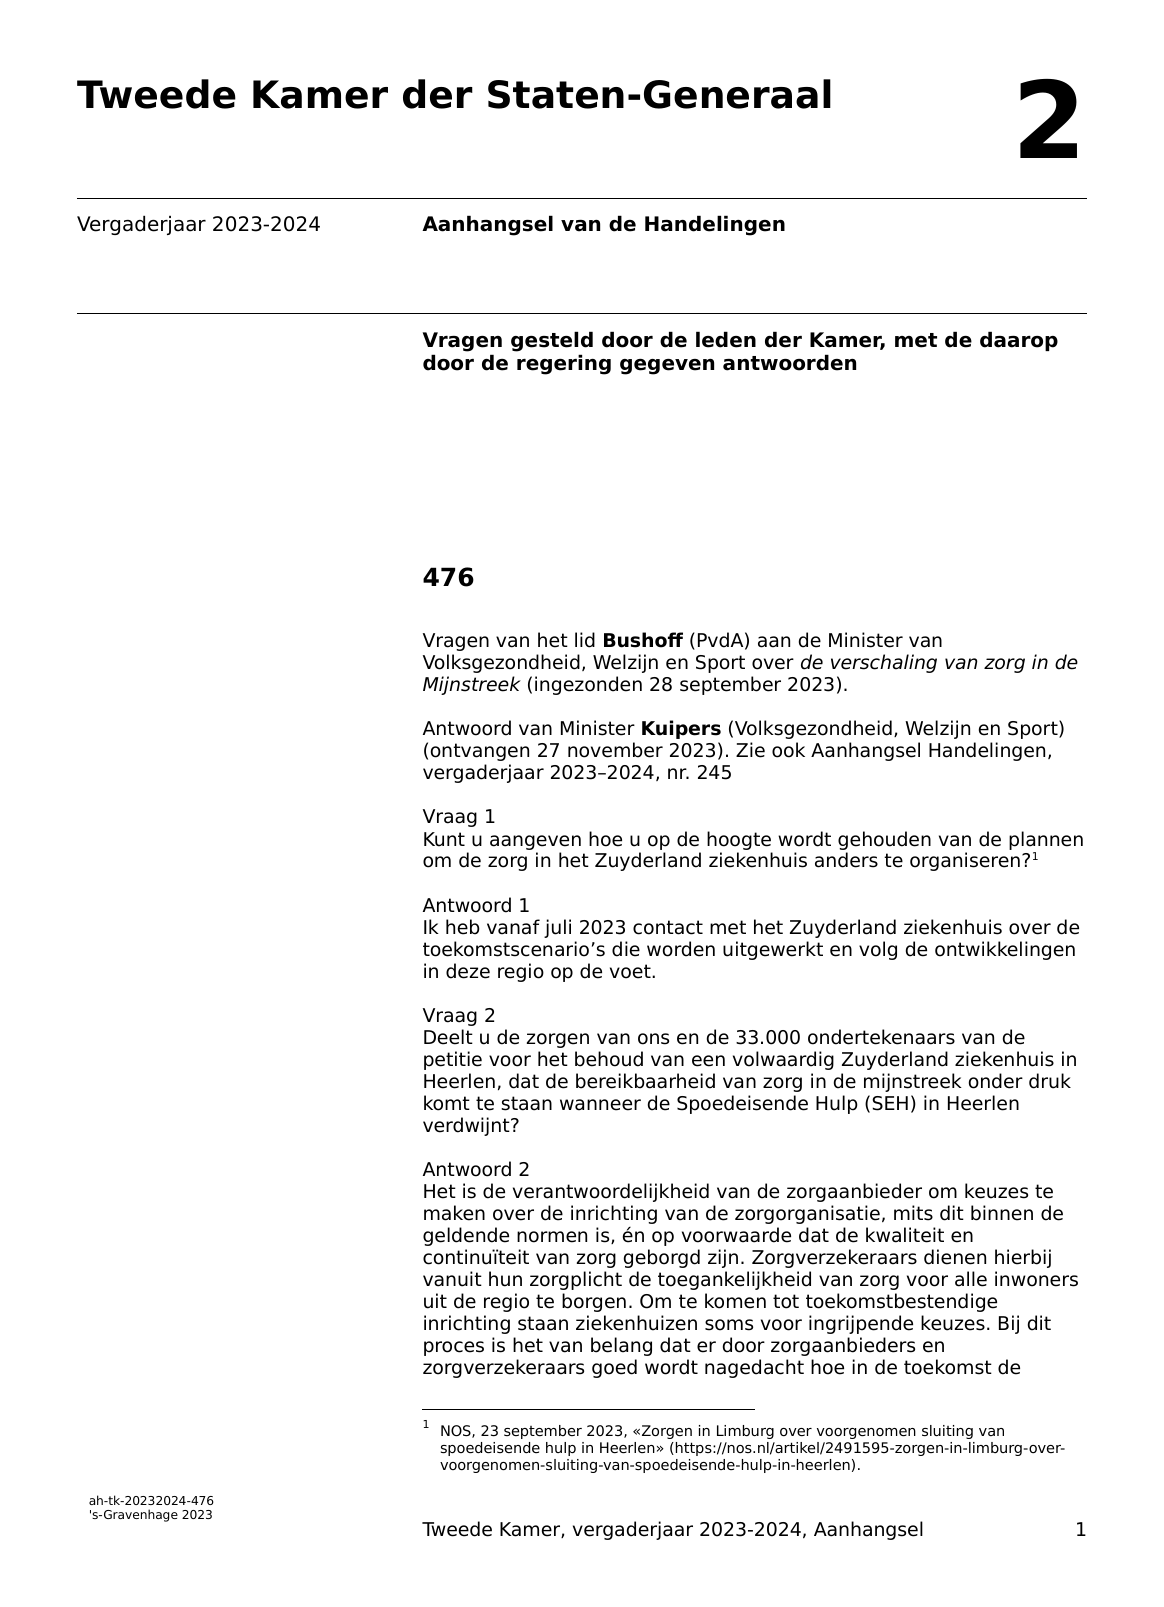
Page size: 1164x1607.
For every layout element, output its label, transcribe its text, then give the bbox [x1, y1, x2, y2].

table_cell Aanhangsel van de Handelingen [422, 199, 1087, 313]
text Vraag 1 [422, 806, 1087, 828]
table_cell [77, 314, 422, 375]
text Antwoord van Minister Kuipers (Volksgezondheid, Welzijn en Sport) (ontvangen 27 november 2023). Zie ook Aanhangsel Handelingen, vergaderjaar 2023–2024, nr. 245 [422, 718, 1087, 784]
text 476 [422, 563, 1087, 592]
text Vraag 2 [422, 1005, 1087, 1027]
text 's-Gravenhage 2023 [88, 1508, 323, 1522]
table_header Tweede Kamer der Staten-Generaal [77, 59, 886, 198]
text Antwoord 1 [422, 894, 1087, 917]
text NOS, 23 september 2023, «Zorgen in Limburg over voorgenomen sluiting van spoedeisende hulp in Heerlen» (https://nos.nl/artikel/2491595-zorgen-in-limburg-over-voorgenomen-sluiting-van-spoedeisende-hulp-in-heerlen). [422, 1418, 1087, 1474]
table_cell Vergaderjaar 2023-2024 [77, 199, 422, 313]
table_cell Vragen gesteld door de leden der Kamer, met de daarop door de regering gegeven antwoorden [422, 314, 1087, 375]
table_header 2 [886, 59, 1087, 198]
text Kunt u aangeven hoe u op de hoogte wordt gehouden van de plannen om de zorg in het Zuyderland ziekenhuis anders te organiseren? [422, 828, 1087, 872]
text Ik heb vanaf juli 2023 contact met het Zuyderland ziekenhuis over de toekomstscenario’s die worden uitgewerkt en volg de ontwikkelingen in deze regio op de voet. [422, 917, 1087, 982]
text ah-tk-20232024-476 [88, 1494, 323, 1508]
text Deelt u de zorgen van ons en de 33.000 ondertekenaars van de petitie voor het behoud van een volwaardig Zuyderland ziekenhuis in Heerlen, dat de bereikbaarheid van zorg in de mijnstreek onder druk komt te staan wanneer de Spoedeisende Hulp (SEH) in Heerlen verdwijnt? [422, 1027, 1087, 1137]
text Antwoord 2 [422, 1159, 1087, 1181]
text Vragen van het lid Bushoff (PvdA) aan de Minister van Volksgezondheid, Welzijn en Sport over de verschaling van zorg in de Mijnstreek (ingezonden 28 september 2023). [422, 630, 1087, 696]
text Het is de verantwoordelijkheid van de zorgaanbieder om keuzes te maken over de inrichting van de zorgorganisatie, mits dit binnen de geldende normen is, én op voorwaarde dat de kwaliteit en continuïteit van zorg geborgd zijn. Zorgverzekeraars dienen hierbij vanuit hun zorgplicht de toegankelijkheid van zorg voor alle inwoners uit de regio te borgen. Om te komen tot toekomstbestendige inrichting staan ziekenhuizen soms voor ingrijpende keuzes. Bij dit proces is het van belang dat er door zorgaanbieders en zorgverzekeraars goed wordt nagedacht hoe in de toekomst de [422, 1181, 1087, 1378]
